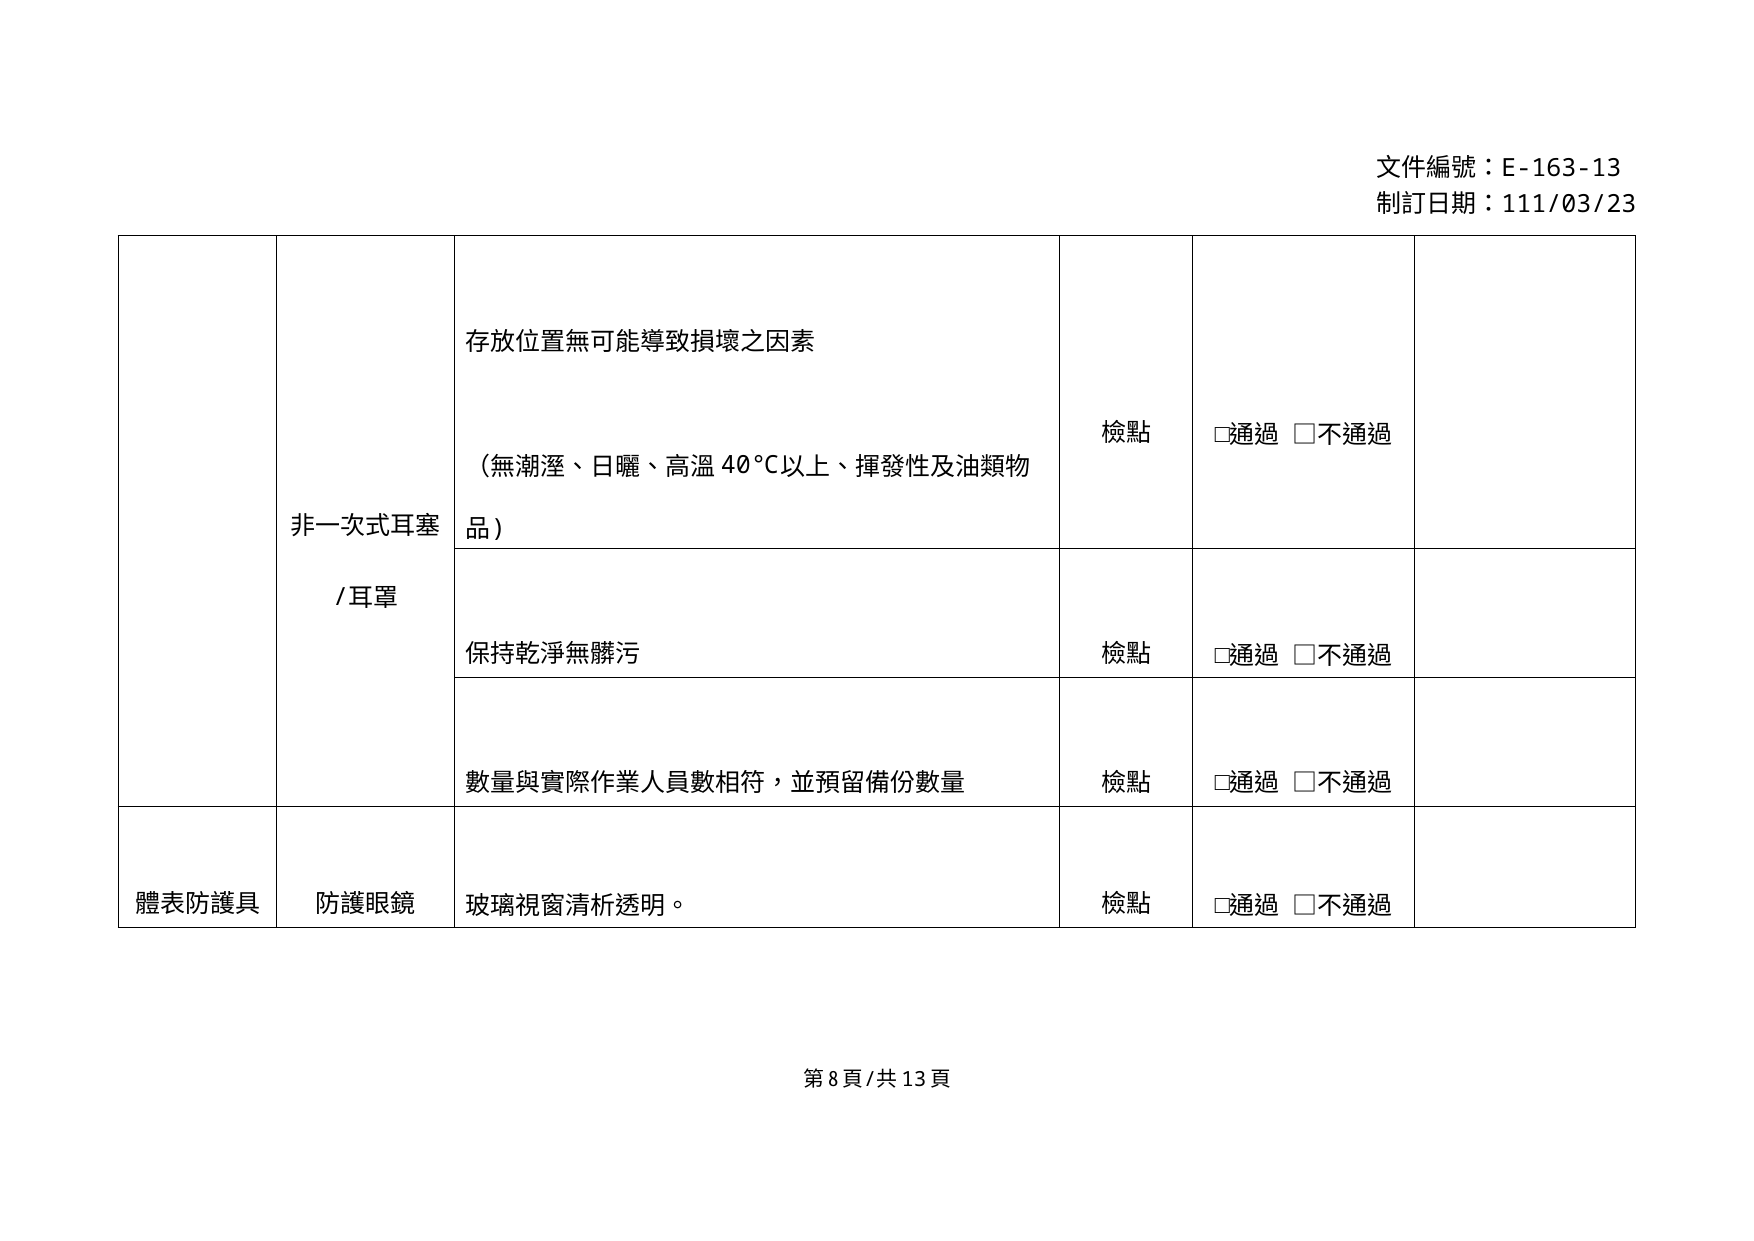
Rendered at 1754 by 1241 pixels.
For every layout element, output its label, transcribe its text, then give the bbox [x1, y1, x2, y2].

table_cell 檢點 [1060, 807, 1192, 927]
table_cell 非一次式耳塞/耳罩 [277, 236, 454, 806]
table_cell 體表防護具 [119, 807, 276, 927]
table_cell 玻璃視窗清析透明。 [455, 807, 1059, 927]
table_cell [1415, 236, 1635, 547]
table_cell 防護眼鏡 [277, 807, 454, 927]
table_cell 檢點 [1060, 678, 1192, 806]
table_cell 保持乾淨無髒污 [455, 549, 1059, 677]
table_cell □通過 □不通過 [1193, 807, 1414, 927]
table_cell [1415, 807, 1635, 927]
table_cell [1415, 549, 1635, 677]
table_cell □通過 □不通過 [1193, 549, 1414, 677]
table_cell 存放位置無可能導致損壞之因素 （無潮溼、日曬、高溫40℃以上、揮發性及油類物品) [455, 236, 1059, 547]
table_cell □通過 □不通過 [1193, 678, 1414, 806]
table_cell [119, 236, 276, 806]
table_cell 數量與實際作業人員數相符，並預留備份數量 [455, 678, 1059, 806]
table_cell 檢點 [1060, 549, 1192, 677]
table_cell 檢點 [1060, 236, 1192, 547]
table_cell □通過 □不通過 [1193, 236, 1414, 547]
table_cell [1415, 678, 1635, 806]
